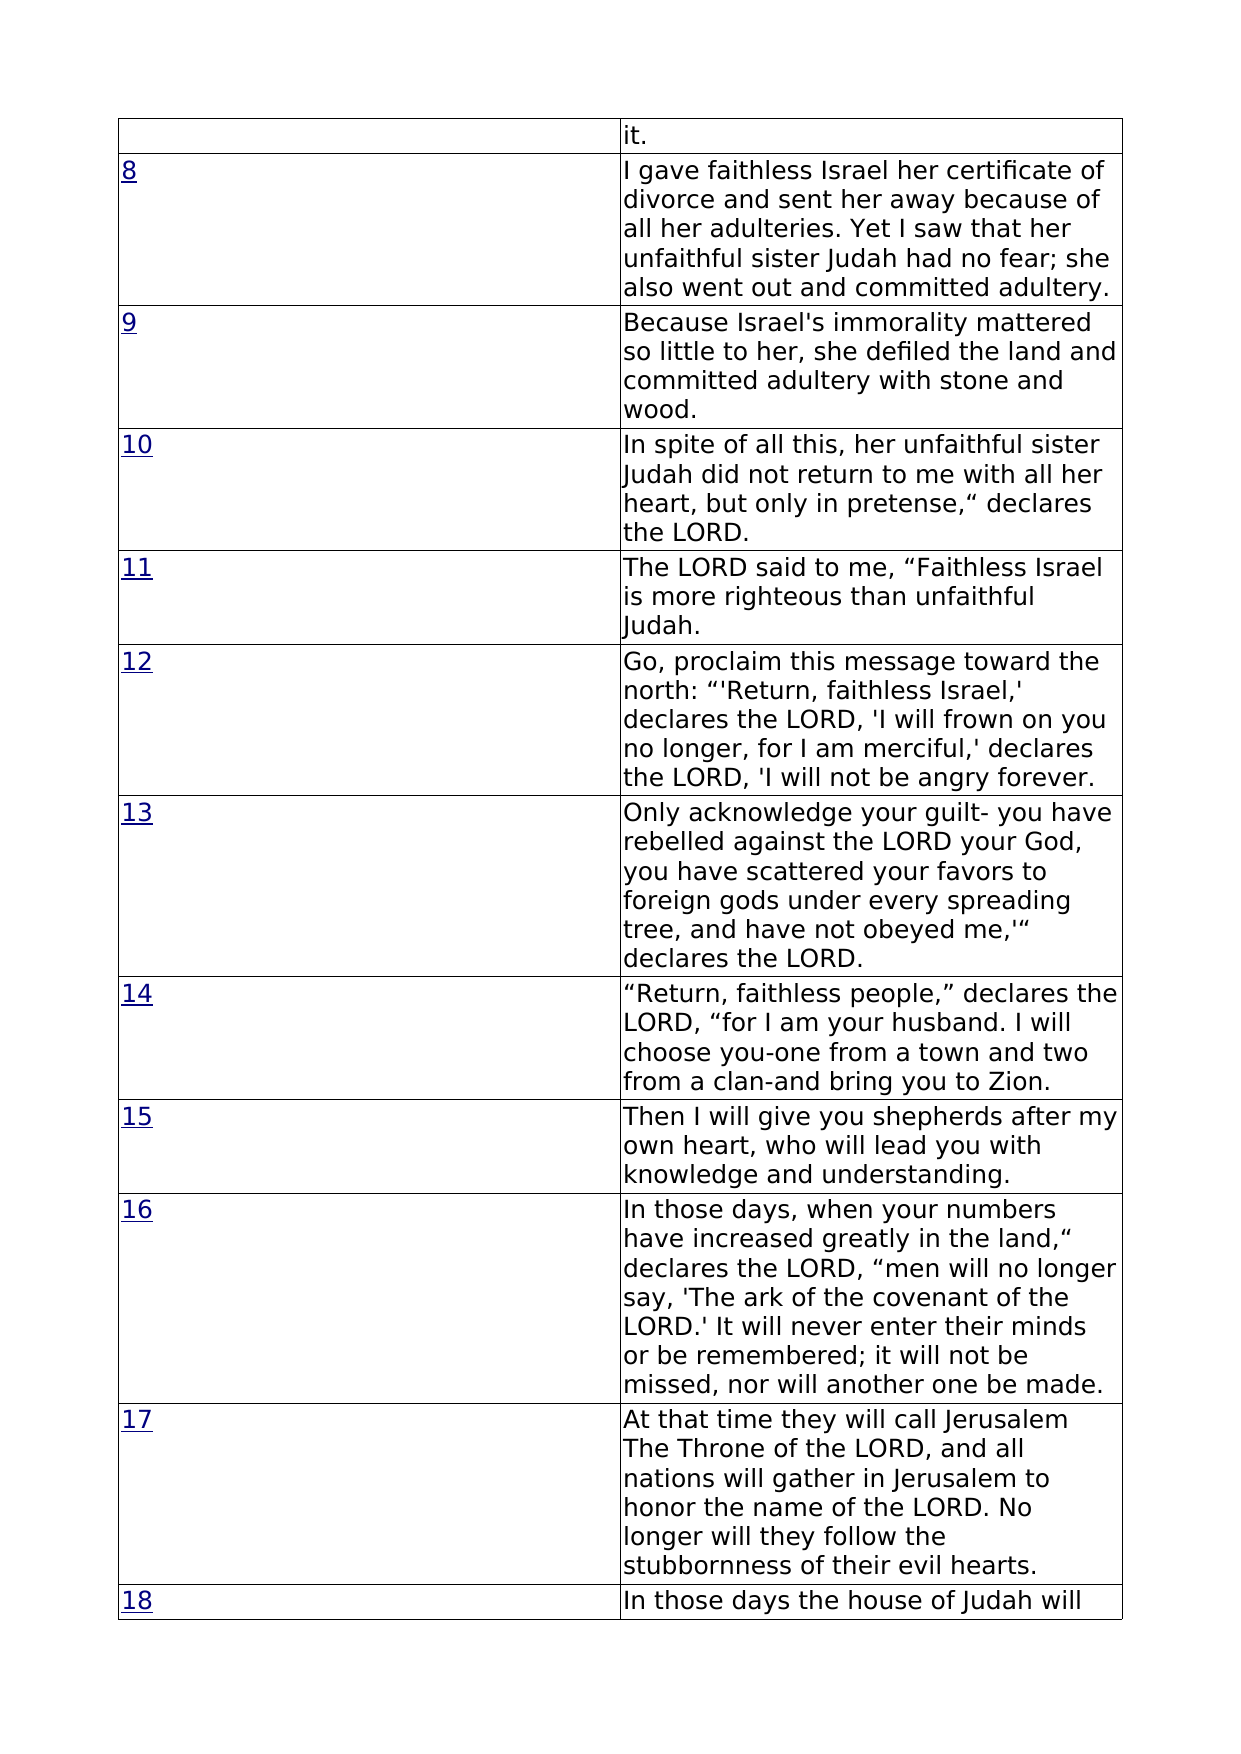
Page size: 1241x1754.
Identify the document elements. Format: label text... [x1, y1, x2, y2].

table_cell 15 [119, 1100, 620, 1192]
table_cell In those days the house of Judah will [621, 1585, 1122, 1618]
table_cell “Return, faithless people,” declares the LORD, “for I am your husband. I will choose you-one from a town and two from a clan-and bring you to Zion. [621, 977, 1122, 1099]
table_cell Only acknowledge your guilt- you have rebelled against the LORD your God, you have scattered your favors to foreign gods under every spreading tree, and have not obeyed me,'“ declares the LORD. [621, 796, 1122, 976]
table_cell Because Israel's immorality mattered so little to her, she defiled the land and committed adultery with stone and wood. [621, 306, 1122, 428]
table_cell The LORD said to me, “Faithless Israel is more righteous than unfaithful Judah. [621, 551, 1122, 644]
table_cell In those days, when your numbers have increased greatly in the land,“ declares the LORD, “men will no longer say, 'The ark of the covenant of the LORD.' It will never enter their minds or be remembered; it will not be missed, nor will another one be made. [621, 1194, 1122, 1402]
table_cell I gave faithless Israel her certificate of divorce and sent her away because of all her adulteries. Yet I saw that her unfaithful sister Judah had no fear; she also went out and committed adultery. [621, 154, 1122, 305]
table_cell In spite of all this, her unfaithful sister Judah did not return to me with all her heart, but only in pretense,“ declares the LORD. [621, 429, 1122, 550]
table_cell 16 [119, 1194, 620, 1402]
table_cell 11 [119, 551, 620, 644]
table_cell 14 [119, 977, 620, 1099]
table_cell At that time they will call Jerusalem The Throne of the LORD, and all nations will gather in Jerusalem to honor the name of the LORD. No longer will they follow the stubbornness of their evil hearts. [621, 1404, 1122, 1583]
table_cell 12 [119, 645, 620, 795]
table_cell 13 [119, 796, 620, 976]
table_cell 8 [119, 154, 620, 305]
table_cell 9 [119, 306, 620, 428]
table_cell Then I will give you shepherds after my own heart, who will lead you with knowledge and understanding. [621, 1100, 1122, 1192]
table_cell it. [621, 119, 1122, 153]
table_cell 10 [119, 429, 620, 550]
table_cell 17 [119, 1404, 620, 1583]
table_cell Go, proclaim this message toward the north: “'Return, faithless Israel,' declares the LORD, 'I will frown on you no longer, for I am merciful,' declares the LORD, 'I will not be angry forever. [621, 645, 1122, 795]
table_cell [119, 119, 620, 153]
table_cell 18 [119, 1585, 620, 1618]
